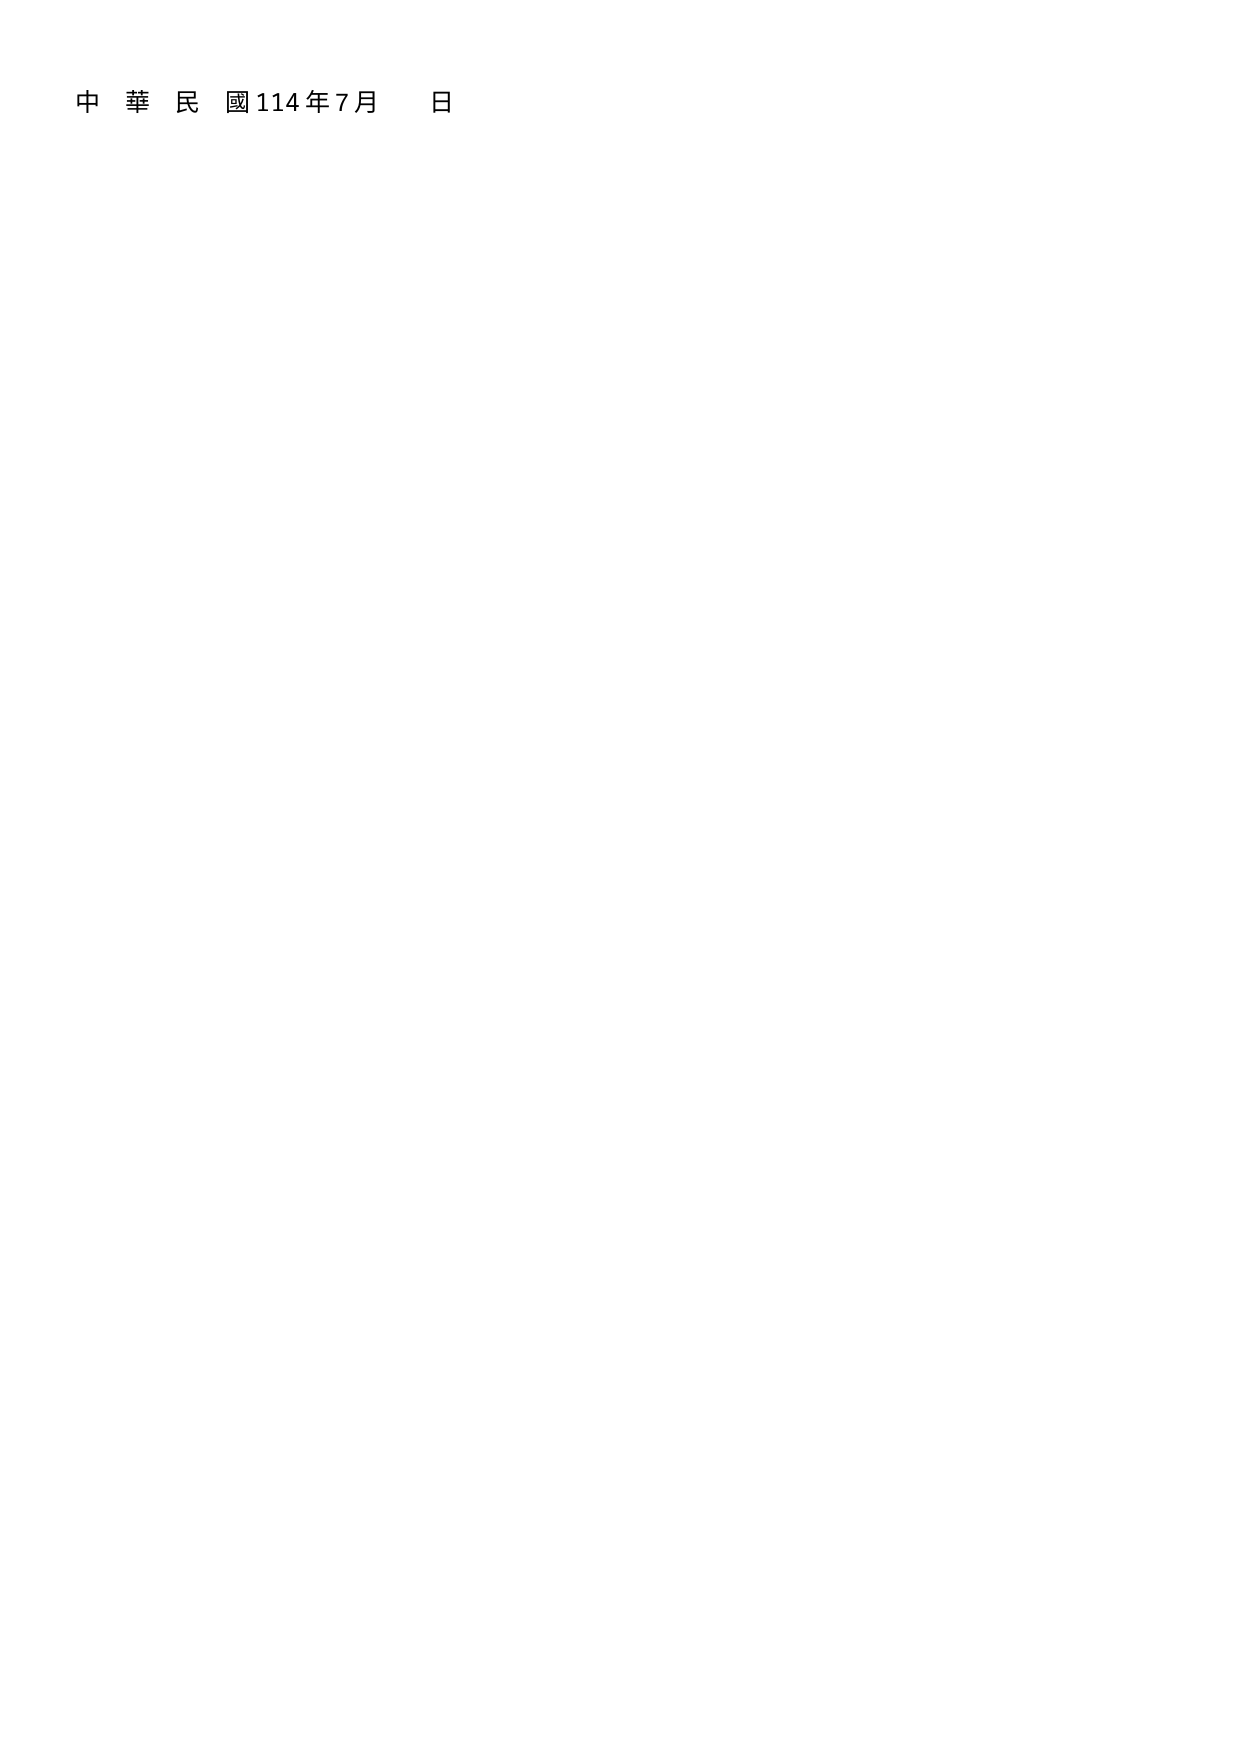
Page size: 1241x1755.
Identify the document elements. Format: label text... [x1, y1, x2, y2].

text 中 華 民 國114年7月 日 [75, 75, 1165, 121]
